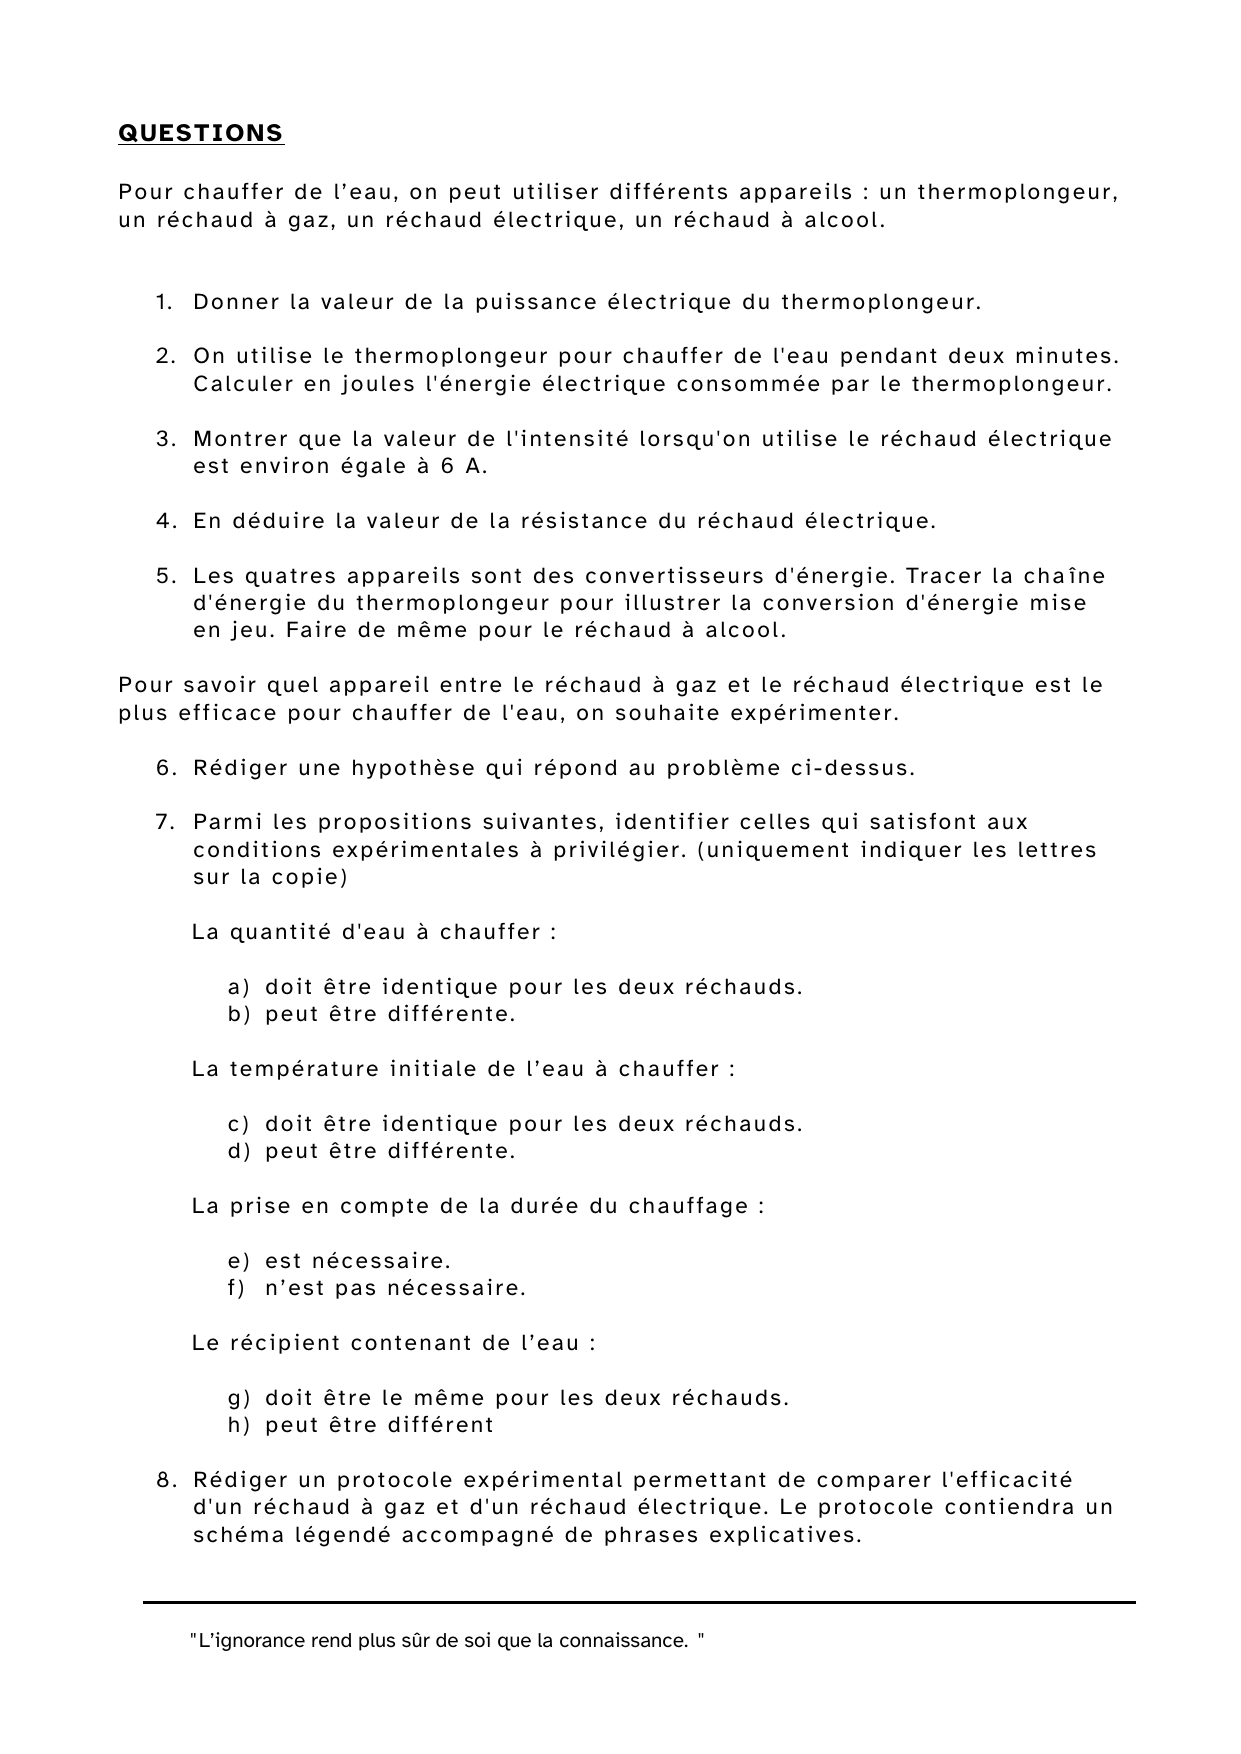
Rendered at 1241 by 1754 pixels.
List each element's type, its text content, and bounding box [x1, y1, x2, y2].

text "L’ignorance rend plus sûr de soi que la connaissance. " [189, 1627, 1004, 1652]
list doit être identique pour les deux réchauds. [228, 1109, 1122, 1137]
list n’est pas nécessaire. [228, 1274, 1122, 1301]
list Rédiger un protocole expérimental permettant de comparer l'efficacité d'un réchaud à gaz et d'un réchaud électrique. Le protocole contiendra un schéma légendé accompagné de phrases explicatives. [156, 1466, 1122, 1548]
text La prise en compte de la durée du chauffage : [192, 1192, 1122, 1219]
list est nécessaire. [228, 1246, 1122, 1274]
list Parmi les propositions suivantes, identifier celles qui satisfont aux conditions expérimentales à privilégier. (uniquement indiquer les lettres sur la copie) [156, 808, 1122, 890]
list doit être le même pour les deux réchauds. [228, 1383, 1122, 1411]
list peut être différente. [228, 1000, 1122, 1027]
list doit être identique pour les deux réchauds. [228, 972, 1122, 1000]
text Pour savoir quel appareil entre le réchaud à gaz et le réchaud électrique est le plus efficace pour chauffer de l'eau, on souhaite expérimenter. [118, 671, 1122, 726]
list Donner la valeur de la puissance électrique du thermoplongeur. [156, 287, 1122, 315]
text La quantité d'eau à chauffer : [192, 918, 1122, 945]
list Les quatres appareils sont des convertisseurs d'énergie. Tracer la chaîne d'énergie du thermoplongeur pour illustrer la conversion d'énergie mise en jeu. Faire de même pour le réchaud à alcool. [156, 561, 1122, 644]
text Pour chauffer de l’eau, on peut utiliser différents appareils : un thermoplongeur, un réchaud à gaz, un réchaud électrique, un réchaud à alcool. [118, 178, 1122, 233]
text Le récipient contenant de l’eau : [192, 1328, 1122, 1356]
text QUESTIONS [118, 118, 1122, 148]
list Rédiger une hypothèse qui répond au problème ci-dessus. [156, 753, 1122, 781]
text La température initiale de l’eau à chauffer : [192, 1054, 1122, 1082]
list peut être différent [228, 1411, 1122, 1438]
list On utilise le thermoplongeur pour chauffer de l'eau pendant deux minutes. Calculer en joules l'énergie électrique consommée par le thermoplongeur. [156, 342, 1122, 397]
list peut être différente. [228, 1137, 1122, 1164]
list Montrer que la valeur de l'intensité lorsqu'on utilise le réchaud électrique est environ égale à 6 A. [156, 424, 1122, 479]
list En déduire la valeur de la résistance du réchaud électrique. [156, 507, 1122, 534]
